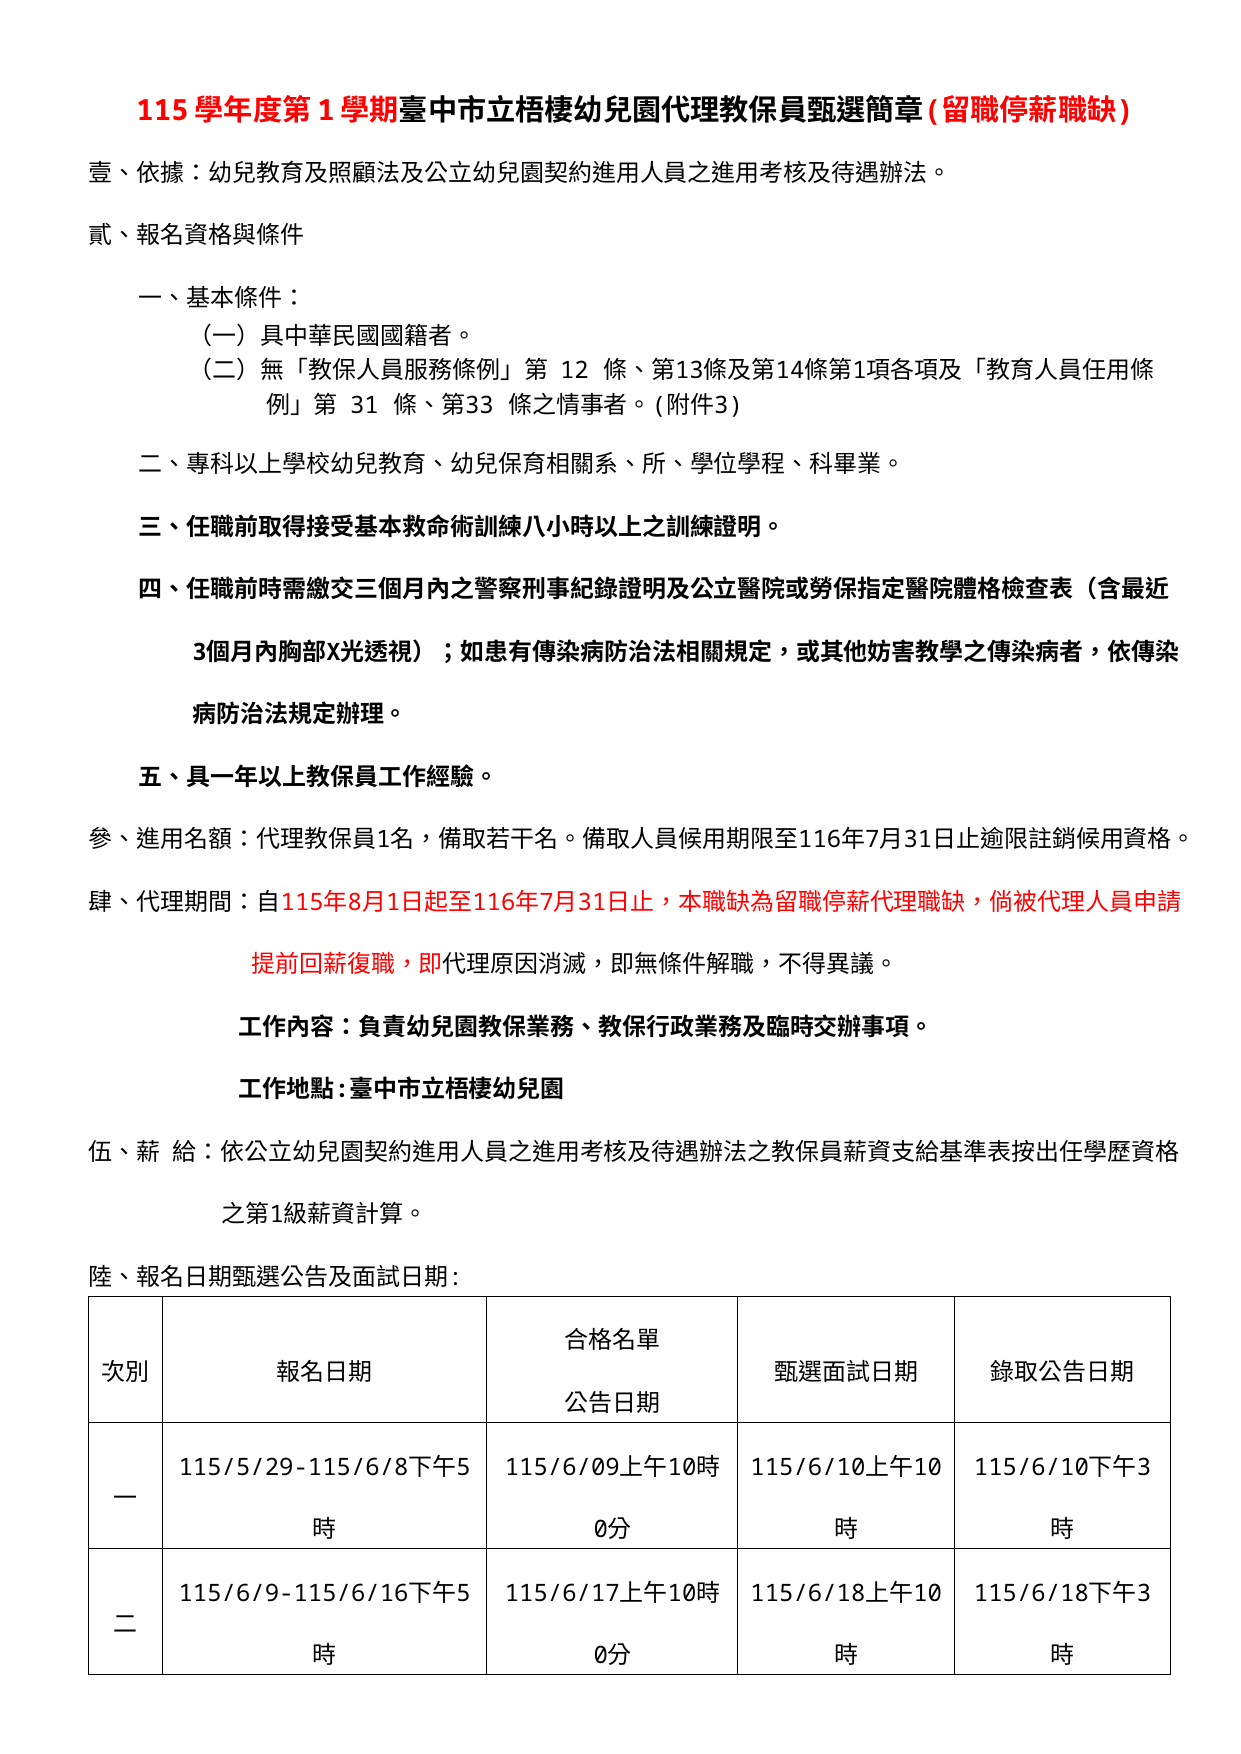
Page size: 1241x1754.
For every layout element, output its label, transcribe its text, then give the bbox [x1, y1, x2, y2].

text 壹、依據：幼兒教育及照顧法及公立幼兒園契約進用人員之進用考核及待遇辦法。 [89, 129, 1181, 191]
text 二、專科以上學校幼兒教育、幼兒保育相關系、所、學位學程、科畢業。 [139, 421, 1181, 483]
text 貳、報名資格與條件 [89, 191, 1181, 254]
table_cell 115/6/17上午10時0分 [487, 1549, 737, 1674]
text （一）具中華民國國籍者。 [188, 316, 1181, 351]
table_cell 115/6/09上午10時0分 [487, 1423, 737, 1548]
table_cell 115/6/10上午10時 [738, 1423, 954, 1548]
text 五、具一年以上教保員工作經驗。 [139, 733, 1181, 796]
table_header 報名日期 [163, 1297, 486, 1422]
table_cell 一 [89, 1423, 162, 1548]
table_cell 115/6/10下午3時 [955, 1423, 1170, 1548]
text 伍、薪 給：依公立幼兒園契約進用人員之進用考核及待遇辦法之教保員薪資支給基準表按出任學歷資格之第1級薪資計算。 [89, 1108, 1181, 1233]
table_header 錄取公告日期 [955, 1297, 1170, 1422]
text 三、任職前取得接受基本救命術訓練八小時以上之訓練證明。 [139, 483, 1181, 546]
text 陸、報名日期甄選公告及面試日期: [89, 1233, 1181, 1296]
table_cell 二 [89, 1549, 162, 1674]
table_header 次別 [89, 1297, 162, 1422]
table_cell 115/6/18下午3時 [955, 1549, 1170, 1674]
table_header 甄選面試日期 [738, 1297, 954, 1422]
text 工作內容：負責幼兒園教保業務、教保行政業務及臨時交辦事項。 [239, 983, 1181, 1046]
table_cell 115/6/18上午10時 [738, 1549, 954, 1674]
text 一、基本條件： [139, 254, 1181, 316]
text 工作地點:臺中市立梧棲幼兒園 [239, 1046, 1181, 1108]
text 四、任職前時需繳交三個月內之警察刑事紀錄證明及公立醫院或勞保指定醫院體格檢查表（含最近3個月內胸部X光透視）；如患有傳染病防治法相關規定，或其他妨害教學之傳染病者，依傳染病防治法規定辦理。 [139, 546, 1181, 733]
text 肆、代理期間：自115年8月1日起至116年7月31日止，本職缺為留職停薪代理職缺，倘被代理人員申請提前回薪復職，即代理原因消滅，即無條件解職，不得異議。 [89, 858, 1181, 983]
table_cell 115/5/29-115/6/8下午5時 [163, 1423, 486, 1548]
table_cell 115/6/9-115/6/16下午5時 [163, 1549, 486, 1674]
text 115學年度第1學期臺中市立梧棲幼兒園代理教保員甄選簡章(留職停薪職缺) [89, 87, 1181, 129]
table_header 合格名單 公告日期 [487, 1297, 737, 1422]
text （二）無「教保人員服務條例」第 12 條、第13條及第14條第1項各項及「教育人員任用條例」第 31 條、第33 條之情事者。(附件3) [188, 351, 1181, 421]
text 參、進用名額：代理教保員1名，備取若干名。備取人員候用期限至116年7月31日止逾限註銷候用資格。 [89, 796, 1181, 858]
